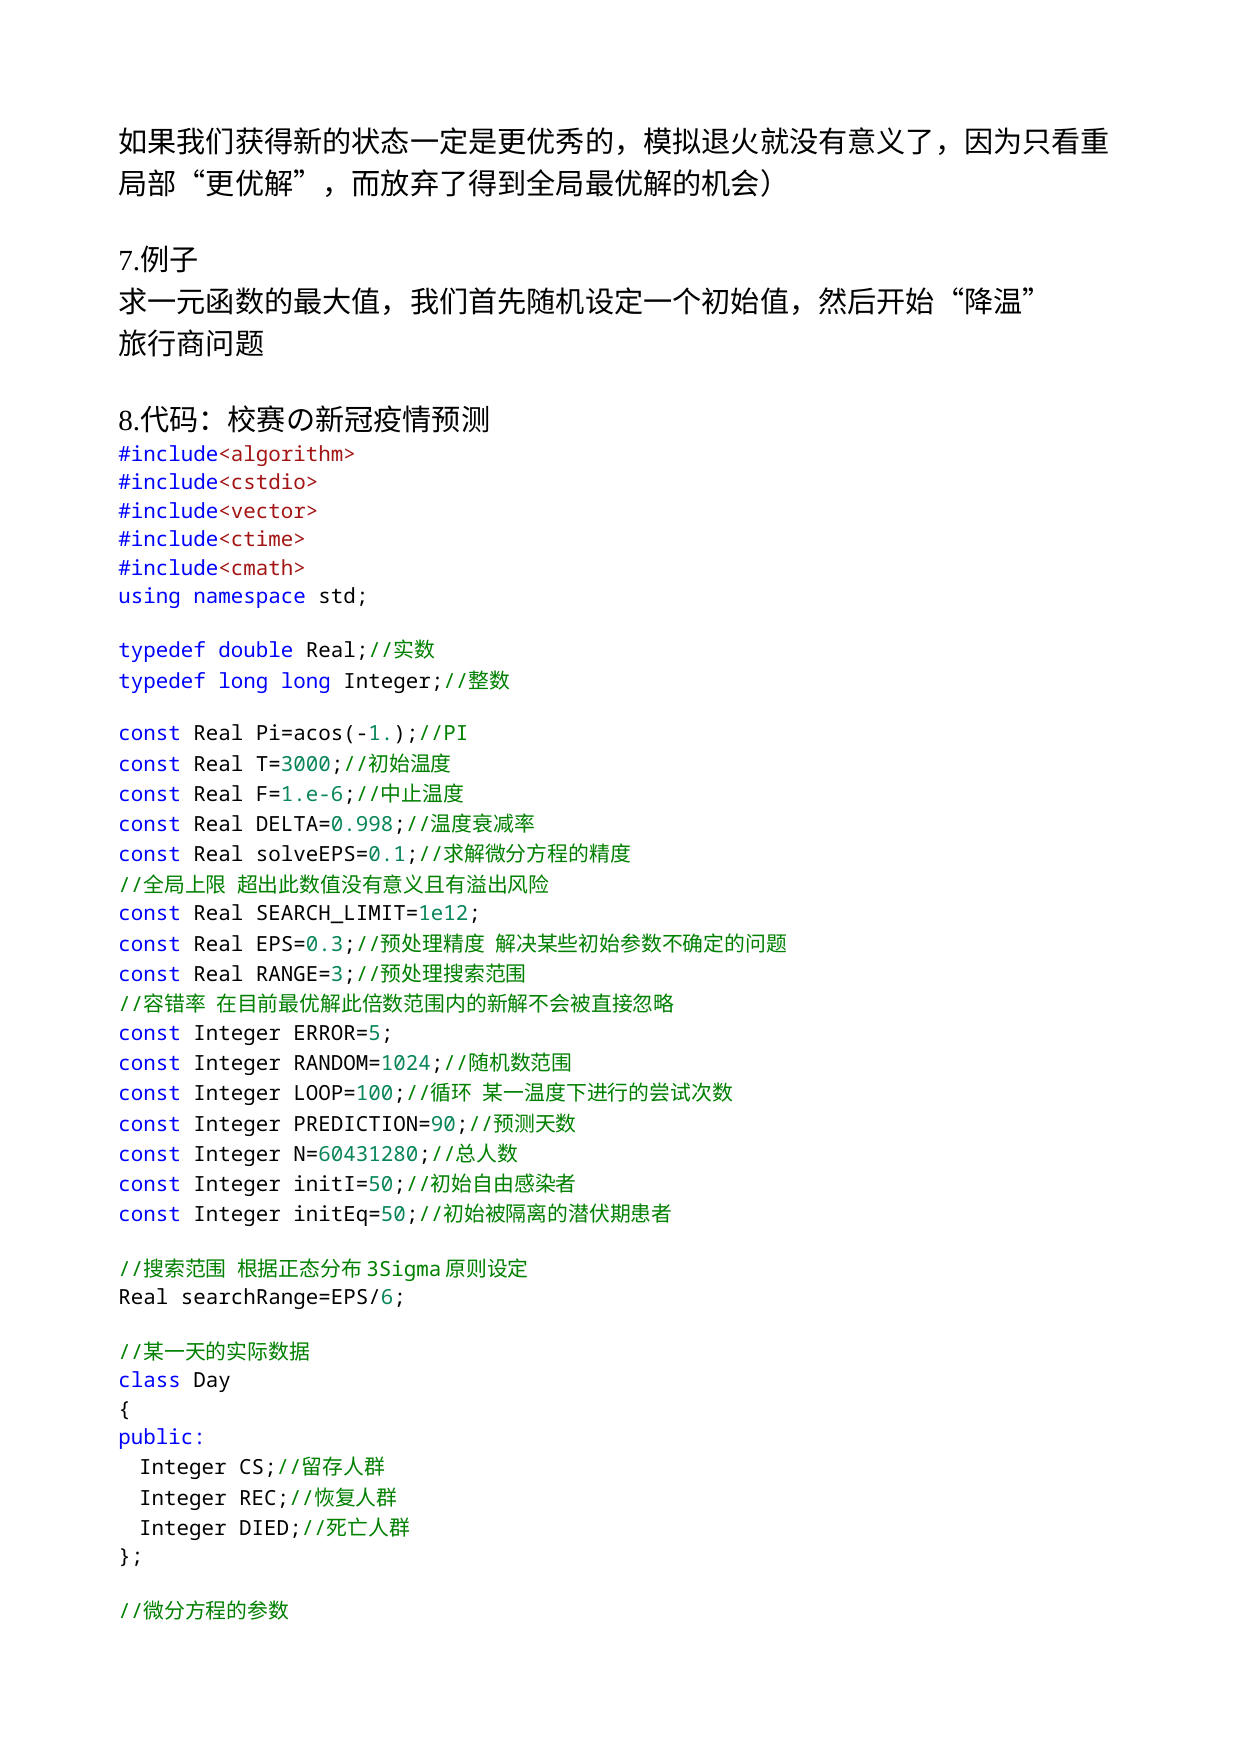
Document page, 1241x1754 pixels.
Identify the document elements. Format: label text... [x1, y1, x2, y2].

text #include<cstdio> [118, 467, 1122, 496]
text const Real DELTA=0.998;//温度衰减率 [118, 807, 1122, 838]
text const Real Pi=acos(-1.);//PI [118, 718, 1122, 747]
text Real searchRange=EPS/6; [118, 1282, 1122, 1311]
text const Real T=3000;//初始温度 [118, 747, 1122, 777]
text const Integer ERROR=5; [118, 1018, 1122, 1046]
text public: [118, 1422, 1122, 1451]
text 旅行商问题 [118, 321, 1122, 363]
text const Real SEARCH_LIMIT=1e12; [118, 898, 1122, 927]
text //容错率 在目前最优解此倍数范围内的新解不会被直接忽略 [118, 987, 1122, 1018]
text const Real RANGE=3;//预处理搜索范围 [118, 957, 1122, 987]
text 7.例子 [118, 236, 1122, 278]
text }; [118, 1541, 1122, 1570]
text const Real EPS=0.3;//预处理精度 解决某些初始参数不确定的问题 [118, 927, 1122, 957]
text const Integer initI=50;//初始自由感染者 [118, 1167, 1122, 1198]
text const Integer initEq=50;//初始被隔离的潜伏期患者 [118, 1198, 1122, 1228]
text //某一天的实际数据 [118, 1335, 1122, 1365]
text const Integer RANDOM=1024;//随机数范围 [118, 1046, 1122, 1076]
text class Day [118, 1365, 1122, 1394]
text //微分方程的参数 [118, 1594, 1122, 1624]
text #include<algorithm> [118, 439, 1122, 467]
text const Integer LOOP=100;//循环 某一温度下进行的尝试次数 [118, 1076, 1122, 1107]
text #include<vector> [118, 496, 1122, 524]
text //搜索范围 根据正态分布3Sigma原则设定 [118, 1252, 1122, 1282]
text { [118, 1394, 1122, 1422]
text const Real solveEPS=0.1;//求解微分方程的精度 [118, 838, 1122, 868]
text #include<cmath> [118, 553, 1122, 581]
text Integer DIED;//死亡人群 [118, 1511, 1122, 1541]
text Integer REC;//恢复人群 [118, 1481, 1122, 1511]
text 求一元函数的最大值，我们首先随机设定一个初始值，然后开始“降温” [118, 278, 1122, 321]
text 8.代码：校赛の新冠疫情预测 [118, 397, 1122, 439]
text //全局上限 超出此数值没有意义且有溢出风险 [118, 868, 1122, 898]
text const Integer PREDICTION=90;//预测天数 [118, 1107, 1122, 1137]
text #include<ctime> [118, 524, 1122, 553]
text const Integer N=60431280;//总人数 [118, 1137, 1122, 1167]
text typedef double Real;//实数 [118, 634, 1122, 664]
text 如果我们获得新的状态一定是更优秀的，模拟退火就没有意义了，因为只看重局部“更优解”，而放弃了得到全局最优解的机会） [118, 118, 1122, 203]
text typedef long long Integer;//整数 [118, 664, 1122, 694]
text using namespace std; [118, 581, 1122, 609]
text Integer CS;//留存人群 [118, 1451, 1122, 1481]
text const Real F=1.e-6;//中止温度 [118, 777, 1122, 807]
